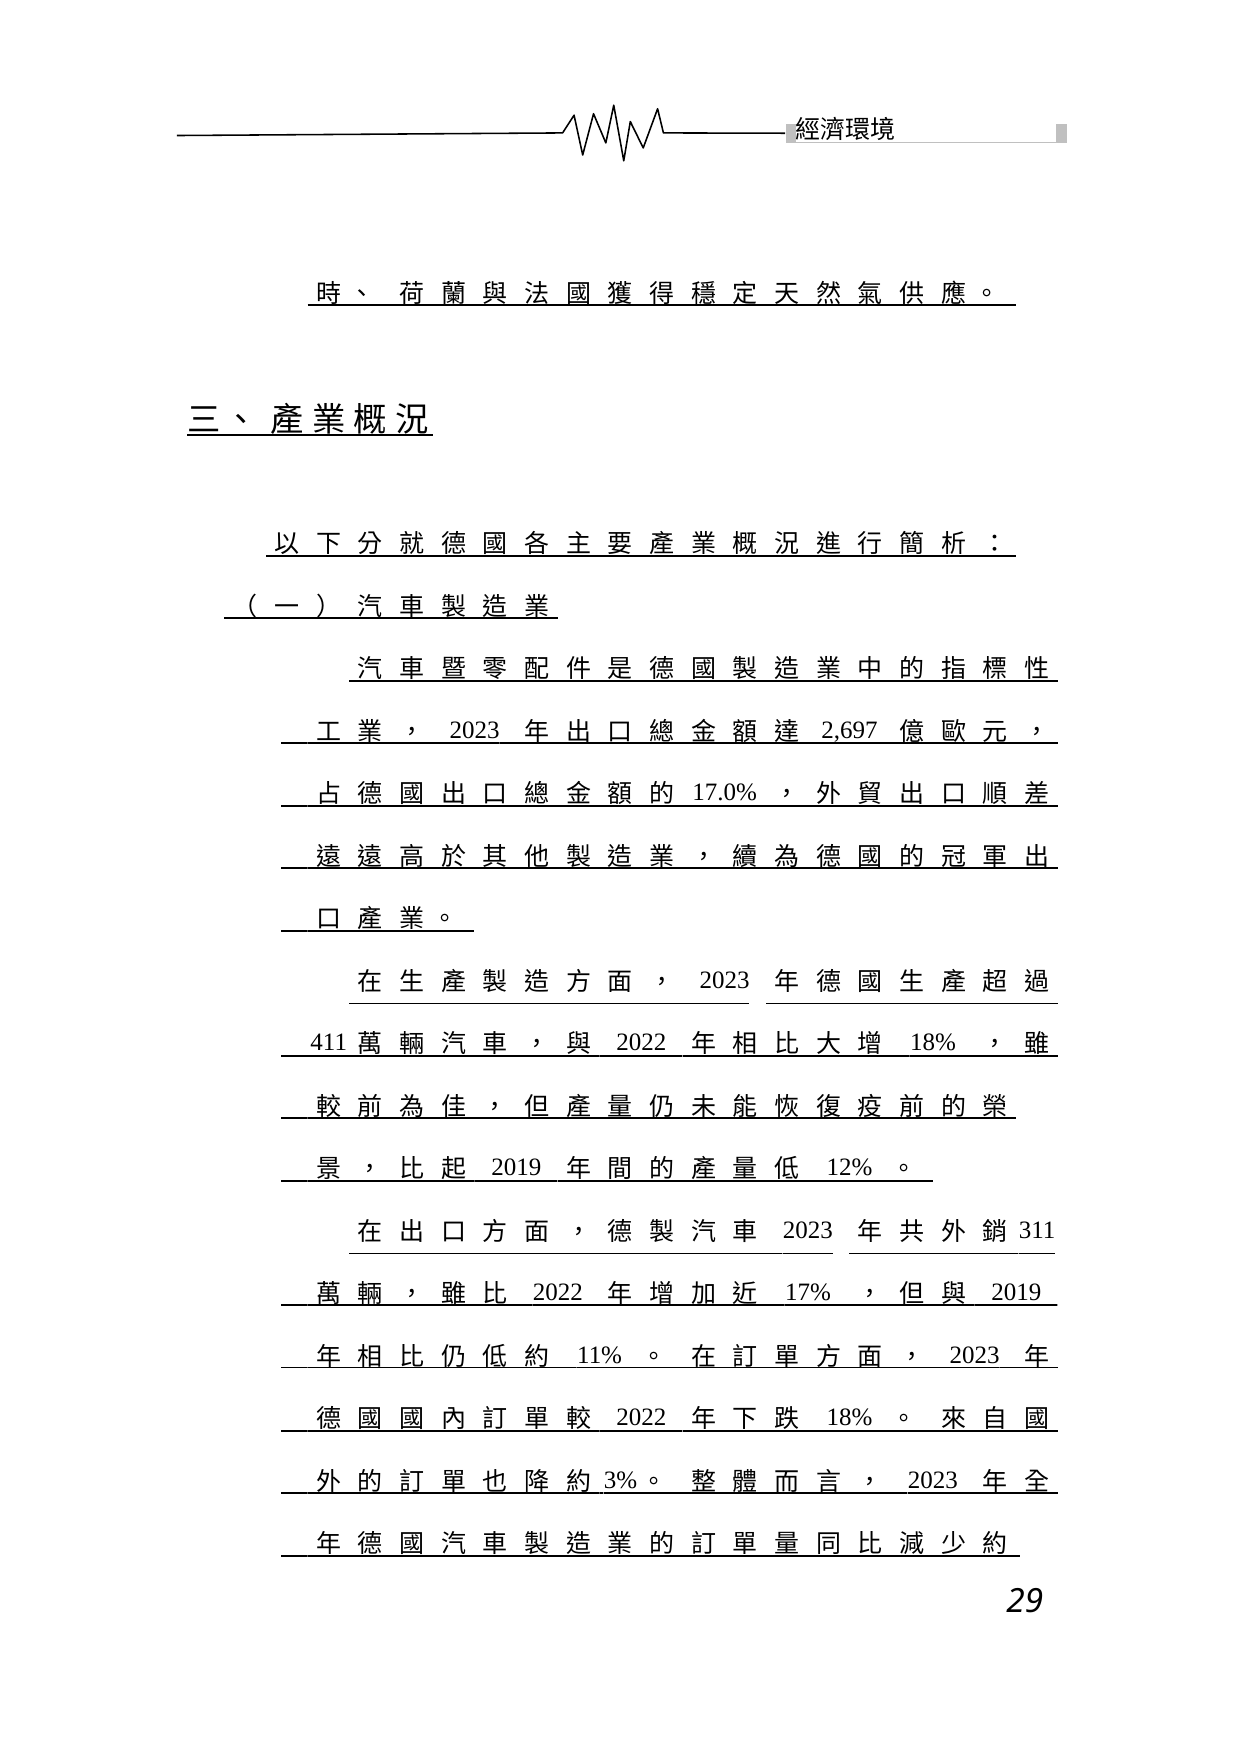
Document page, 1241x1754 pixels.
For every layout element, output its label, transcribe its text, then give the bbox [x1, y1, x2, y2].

text 年相比仍低約11%。在訂單方面，2023年 [281, 1306, 1058, 1367]
text 占德國出口總金額的17.0%，外貿出口順差 [281, 744, 1058, 805]
text 較前為佳，但產量仍未能恢復疫前的榮景，比起2019年間的產量低12%。 [281, 1057, 1058, 1188]
text 年德國汽車製造業的訂單量同比減少約 [281, 1494, 1058, 1563]
text 以下分就德國各主要產業概況進行簡析： [183, 500, 1058, 563]
text 三、產業概況 [183, 375, 1058, 438]
text 遠遠高於其他製造業，續為德國的冠軍出 [281, 807, 1058, 867]
text 口產業。 [281, 869, 1058, 938]
text 德國國內訂單較2022年下跌18%。來自國 [281, 1368, 1058, 1430]
text 在出口方面，德製汽車2023年共外銷311萬輛，雖比2022年增加近17%，但與2019 [281, 1188, 1058, 1304]
text 時、荷蘭與法國獲得穩定天然氣供應。 [281, 250, 1058, 313]
text （一）汽車製造業 [207, 563, 1058, 625]
text 外的訂單也降約3%。整體而言，2023年全 [281, 1432, 1058, 1492]
text 在生產製造方面，2023年德國生產超過411萬輛汽車，與2022年相比大增18%，雖 [281, 938, 1058, 1055]
text 汽車暨零配件是德國製造業中的指標性工業，2023年出口總金額達2,697億歐元， [281, 625, 1058, 742]
